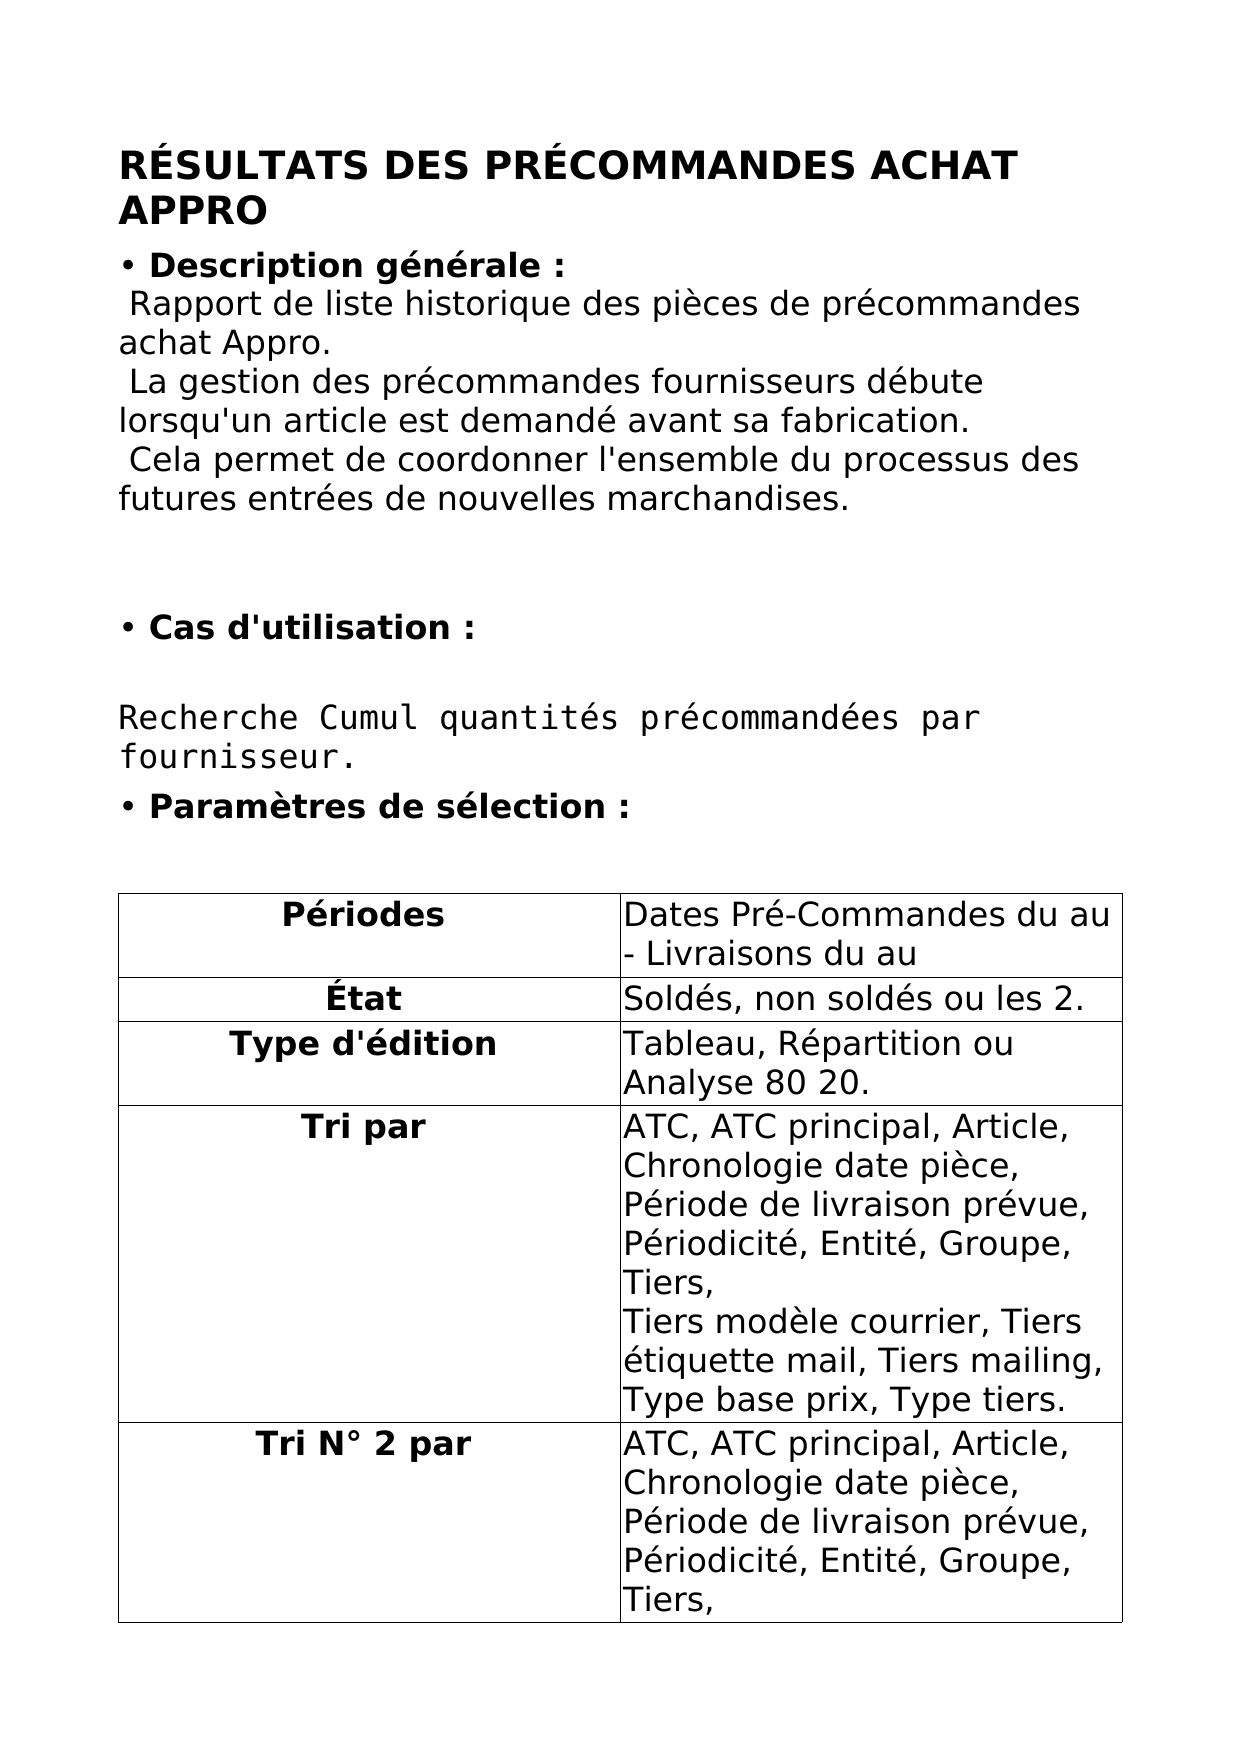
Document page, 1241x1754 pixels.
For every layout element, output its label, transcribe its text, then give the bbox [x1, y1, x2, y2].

text • Description générale : Rapport de liste historique des pièces de précommandes achat Appro. La gestion des précommandes fournisseurs débute lorsqu'un article est demandé avant sa fabrication. Cela permet de coordonner l'ensemble du processus des futures entrées de nouvelles marchandises. [118, 246, 1122, 596]
text • Cas d'utilisation : [118, 608, 1122, 686]
table_cell Soldés, non soldés ou les 2. [621, 978, 1122, 1021]
table_cell Tri N° 2 par [119, 1423, 620, 1622]
table_cell Type d'édition [119, 1022, 620, 1105]
text Recherche Cumul quantités précommandées par fournisseur. [118, 698, 1122, 776]
text • Paramètres de sélection : [118, 788, 1122, 866]
subtitle RÉSULTATS DES PRÉCOMMANDES ACHAT APPRO [118, 143, 1122, 233]
table_cell État [119, 978, 620, 1021]
table_header Périodes [119, 894, 620, 977]
table_cell Tableau, Répartition ou Analyse 80 20. [621, 1022, 1122, 1105]
table_header Dates Pré-Commandes du au - Livraisons du au [621, 894, 1122, 977]
table_cell Tri par [119, 1106, 620, 1422]
table_cell ATC, ATC principal, Article, Chronologie date pièce, Période de livraison prévue, Périodicité, Entité, Groupe, Tiers, [621, 1423, 1122, 1622]
table_cell ATC, ATC principal, Article, Chronologie date pièce, Période de livraison prévue, Périodicité, Entité, Groupe, Tiers, Tiers modèle courrier, Tiers étiquette mail, Tiers mailing, Type base prix, Type tiers. [621, 1106, 1122, 1422]
